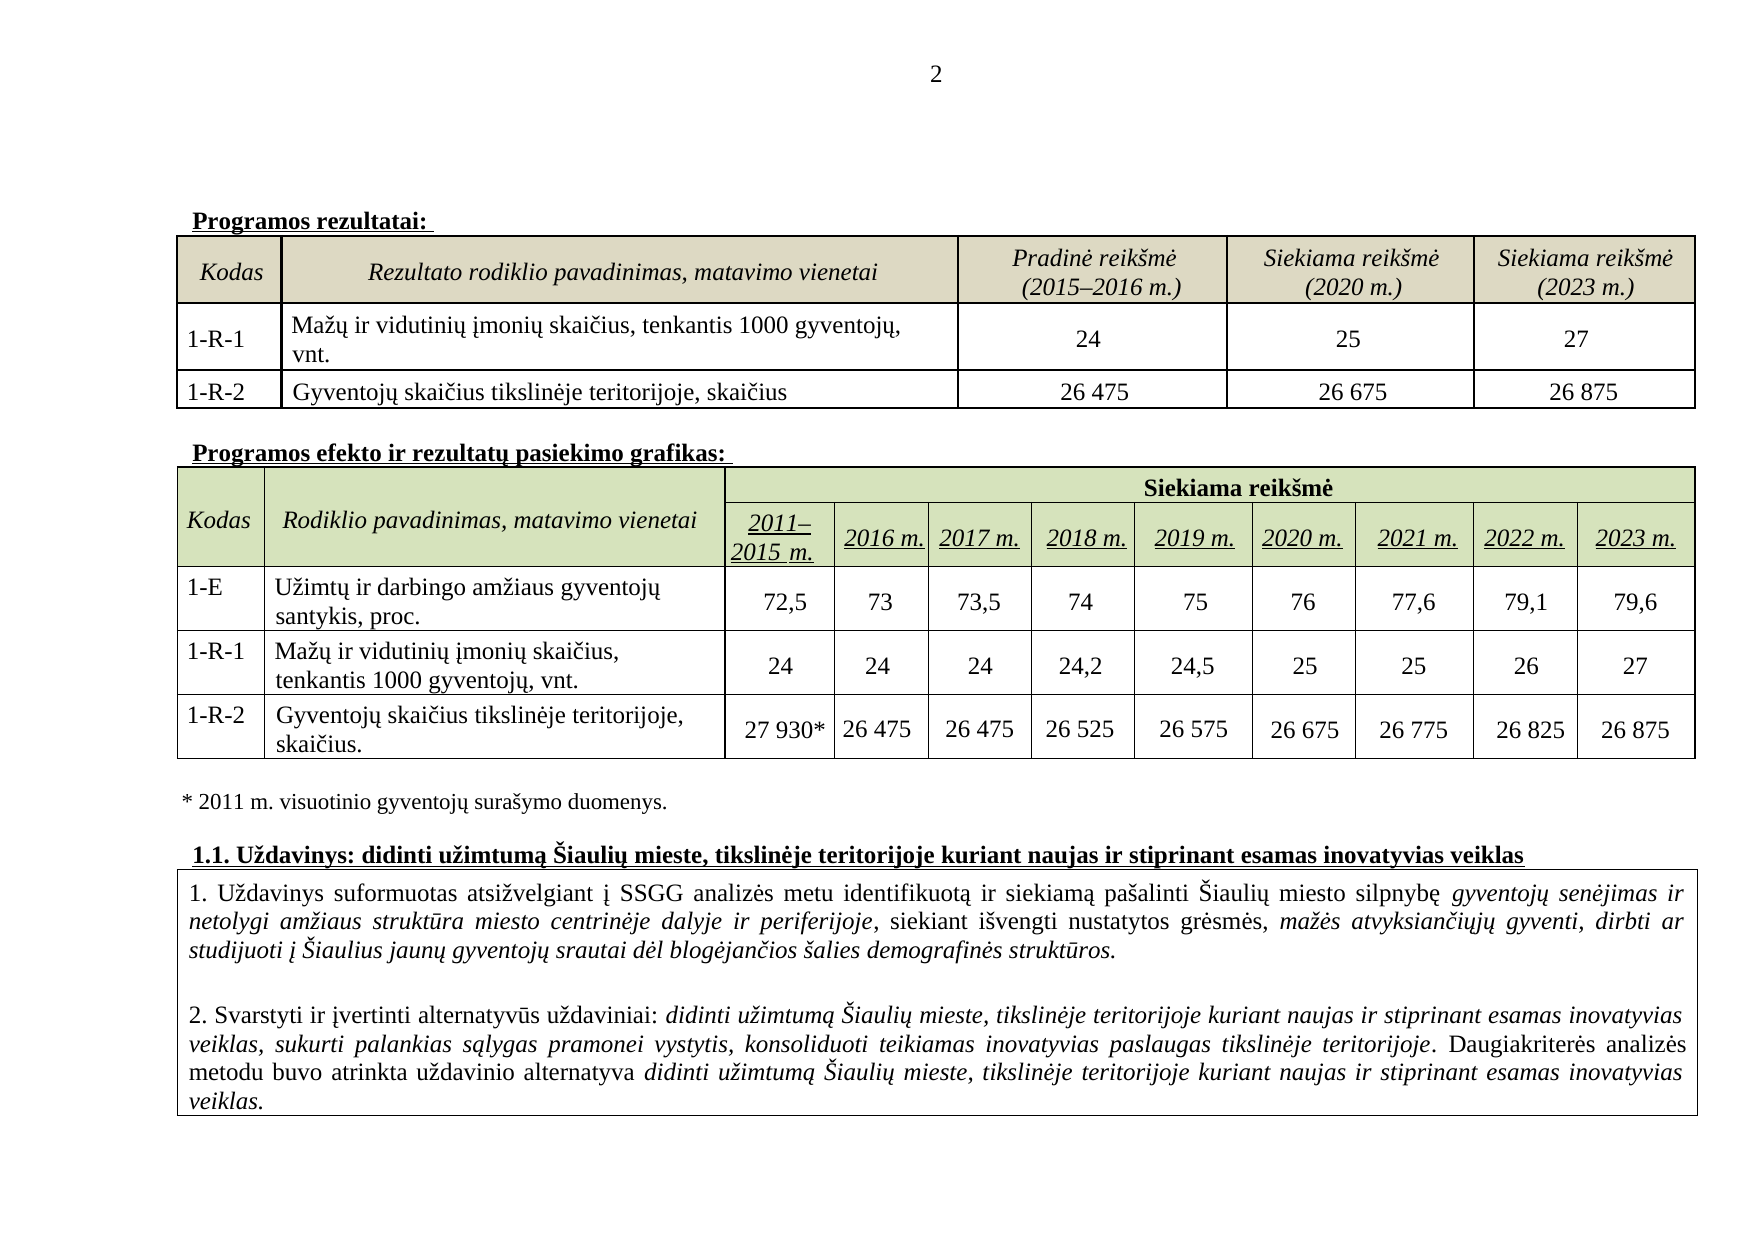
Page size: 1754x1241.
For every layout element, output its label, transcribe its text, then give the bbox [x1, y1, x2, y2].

table_cell 2023 m. [1578, 503, 1694, 566]
table_cell 2021 m. [1356, 503, 1473, 566]
table_header Siekiama reikšmė (2020 m.) [1228, 237, 1473, 302]
table_cell 76 [1253, 567, 1355, 630]
table_cell 24 [726, 631, 834, 694]
table_header Siekiama reikšmė [726, 468, 1694, 502]
table_cell 1-E [178, 567, 264, 630]
table_header 1. Uždavinys suformuotas atsižvelgiant į SSGG analizės metu identifikuotą ir siekiamą pašalinti Šiaulių miesto silpnybę gyventojų senėjimas ir netolygi amžiaus struktūra miesto centrinėje dalyje ir periferijoje, siekiant išvengti nustatytos grėsmės, mažės atvyksiančiųjų gyventi, dirbti ar studijuoti į Šiaulius jaunų gyventojų srautai dėl blogėjančios šalies demografinės struktūros. 2. Svarstyti ir įvertinti alternatyvūs uždaviniai: didinti užimtumą Šiaulių mieste, tikslinėje teritorijoje kuriant naujas ir stiprinant esamas inovatyvias veiklas, sukurti palankias sąlygas pramonei vystytis, konsoliduoti teikiamas inovatyvias paslaugas tikslinėje teritorijoje. Daugiakriterės analizės metodu buvo atrinkta uždavinio alternatyva didinti užimtumą Šiaulių mieste, tikslinėje teritorijoje kuriant naujas ir stiprinant esamas inovatyvias veiklas. [178, 870, 1697, 1115]
table_header Rodiklio pavadinimas, matavimo vienetai [265, 468, 724, 566]
table_cell 26 525 [1032, 695, 1134, 758]
table_cell Gyventojų skaičius tikslinėje teritorijoje, skaičius. [265, 695, 724, 758]
table_header Kodas [178, 237, 280, 302]
table_cell 24 [959, 304, 1226, 369]
table_cell 73,5 [929, 567, 1031, 630]
table_cell 2017 m. [929, 503, 1031, 566]
table_header Siekiama reikšmė (2023 m.) [1475, 237, 1694, 302]
table_cell Gyventojų skaičius tikslinėje teritorijoje, skaičius [283, 371, 957, 407]
table_cell 26 475 [959, 371, 1226, 407]
table_cell 26 475 [929, 695, 1031, 758]
text Programos rezultatai: [177, 206, 1742, 235]
table_cell 1-R-1 [178, 304, 280, 369]
table_cell 26 [1474, 631, 1577, 694]
table_cell 79,6 [1578, 567, 1694, 630]
table_cell 26 875 [1475, 371, 1694, 407]
table_cell 24 [929, 631, 1031, 694]
table_cell 26 675 [1253, 695, 1355, 758]
table_cell Užimtų ir darbingo amžiaus gyventojų santykis, proc. [265, 567, 724, 630]
table_cell 2019 m. [1135, 503, 1252, 566]
table_cell 1-R-2 [178, 695, 264, 758]
table_cell 73 [835, 567, 928, 630]
table_cell Mažų ir vidutinių įmonių skaičius, tenkantis 1000 gyventojų, vnt. [265, 631, 724, 694]
table_header Pradinė reikšmė (2015–2016 m.) [959, 237, 1226, 302]
table_cell 27 [1475, 304, 1694, 369]
table_cell 1-R-2 [178, 371, 280, 407]
table_cell 2011–2015 m. [726, 503, 834, 566]
table_cell 26 875 [1578, 695, 1694, 758]
table_cell 27 [1578, 631, 1694, 694]
table_cell 24,2 [1032, 631, 1134, 694]
table_cell 79,1 [1474, 567, 1577, 630]
table_header Rezultato rodiklio pavadinimas, matavimo vienetai [283, 237, 957, 302]
table_cell 74 [1032, 567, 1134, 630]
table_cell 24,5 [1135, 631, 1252, 694]
table_cell 26 575 [1135, 695, 1252, 758]
table_cell 1-R-1 [178, 631, 264, 694]
text 1.1. Uždavinys: didinti užimtumą Šiaulių mieste, tikslinėje teritorijoje kuriant naujas ir stiprinant esamas inovatyvias veiklas [177, 841, 1742, 869]
text Programos efekto ir rezultatų pasiekimo grafikas: [177, 438, 1742, 466]
table_cell 26 675 [1228, 371, 1473, 407]
table_cell 2022 m. [1474, 503, 1577, 566]
table_cell 77,6 [1356, 567, 1473, 630]
table_cell 26 825 [1474, 695, 1577, 758]
table_header Kodas [178, 468, 264, 566]
table_cell 2020 m. [1253, 503, 1355, 566]
table_cell 27 930* [726, 695, 834, 758]
table_cell 24 [835, 631, 928, 694]
table_cell 25 [1253, 631, 1355, 694]
table_cell 72,5 [726, 567, 834, 630]
text * 2011 m. visuotinio gyventojų surašymo duomenys. [177, 788, 1742, 814]
table_cell 2016 m. [835, 503, 928, 566]
table_cell 2018 m. [1032, 503, 1134, 566]
table_cell 26 475 [835, 695, 928, 758]
table_cell 25 [1228, 304, 1473, 369]
table_cell 25 [1356, 631, 1473, 694]
table_cell Mažų ir vidutinių įmonių skaičius, tenkantis 1000 gyventojų, vnt. [283, 304, 957, 369]
table_cell 75 [1135, 567, 1252, 630]
table_cell 26 775 [1356, 695, 1473, 758]
